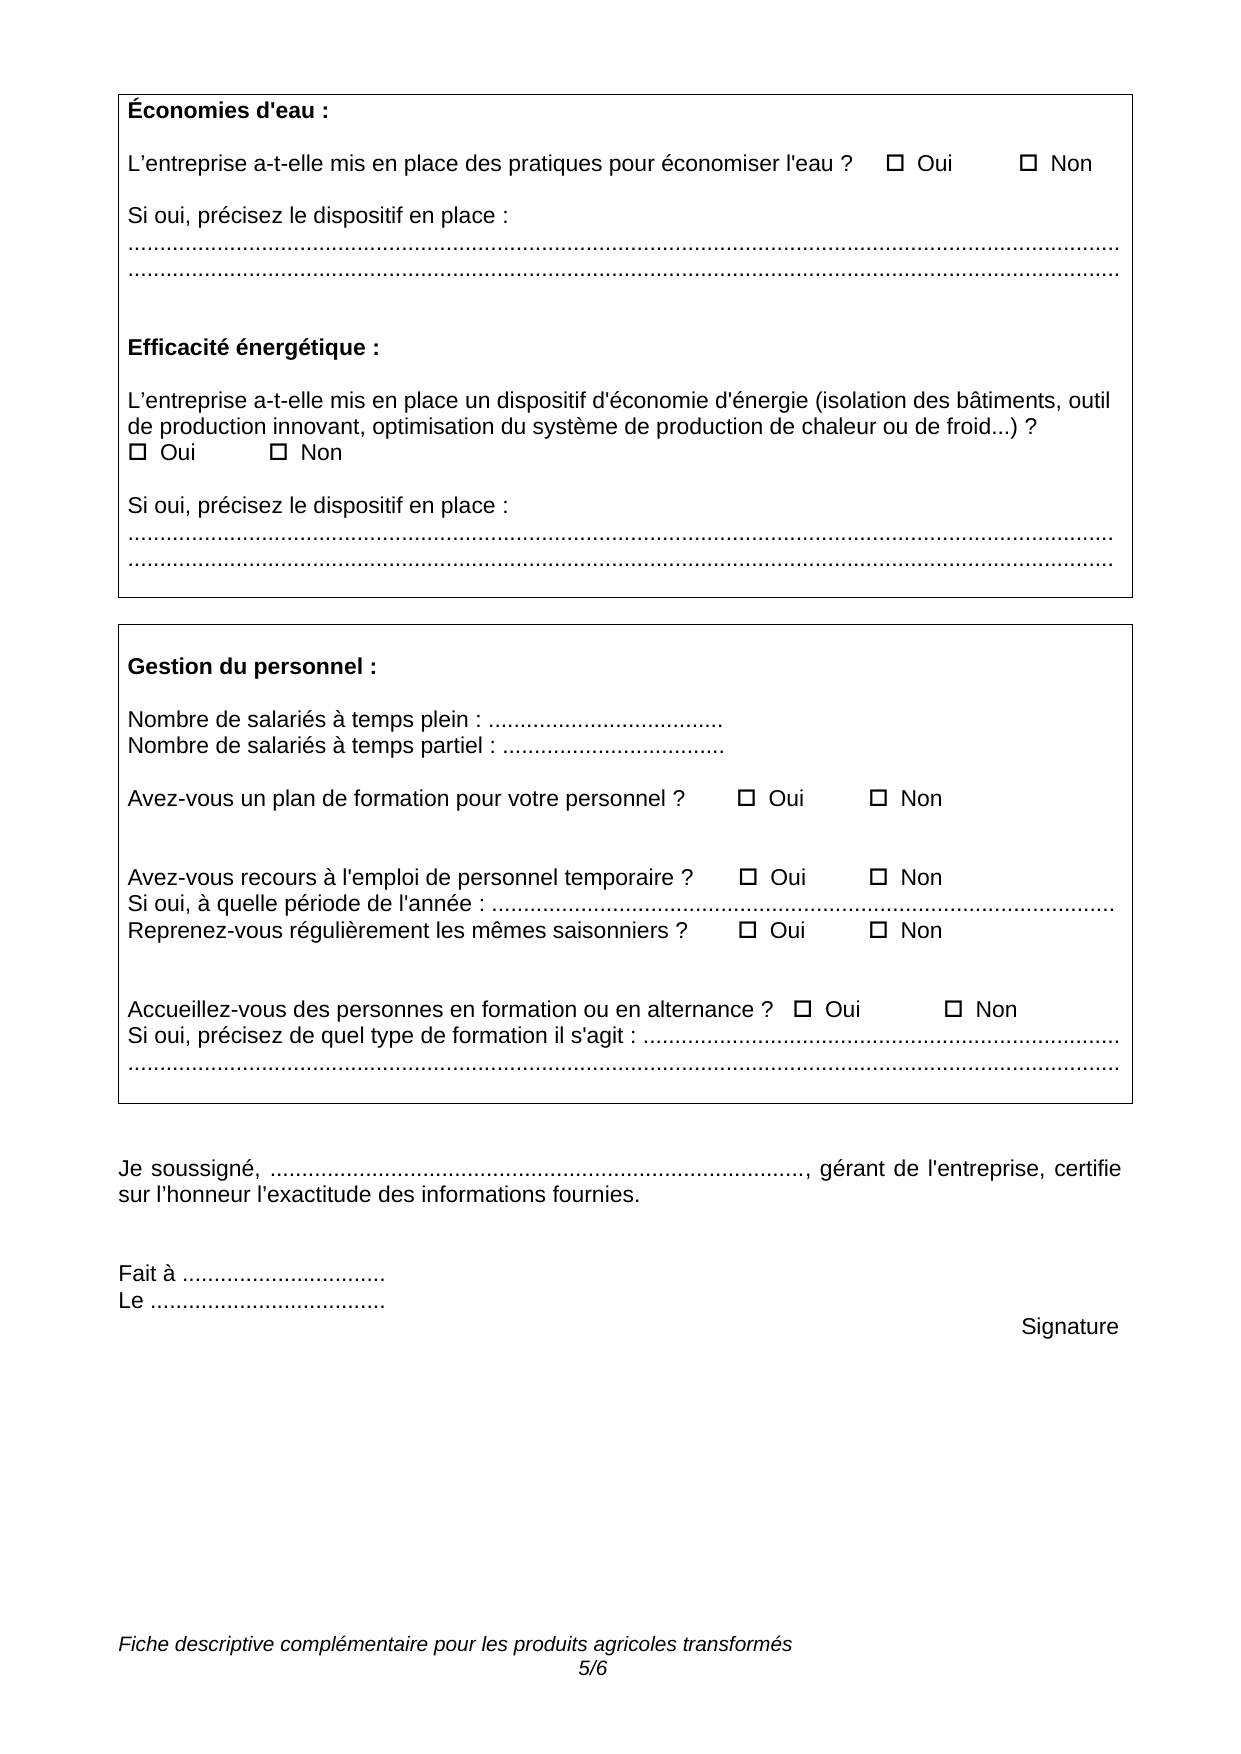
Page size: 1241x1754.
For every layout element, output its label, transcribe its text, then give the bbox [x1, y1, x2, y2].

text ............................................................................................................................................................ [119, 1045, 1132, 1075]
text ............................................................................................................................................................ [119, 252, 1132, 281]
text Avez-vous recours à l'emploi de personnel temporaire ?  Oui  Non [119, 861, 1132, 887]
text L’entreprise a-t-elle mis en place un dispositif d'économie d'énergie (isolation des bâtiments, outil de production innovant, optimisation du système de production de chaleur ou de froid...) ? [119, 383, 1132, 436]
text Je soussigné, ...................................................................................., gérant de l'entreprise, certifie sur l’honneur l’exactitude des informations fournies. [118, 1155, 1122, 1207]
text Reprenez-vous régulièrement les mêmes saisonniers ?  Oui  Non [119, 914, 1132, 943]
text  Oui  Non [119, 436, 1132, 466]
text Nombre de salariés à temps partiel : ................................... [119, 729, 1132, 759]
text Avez-vous un plan de formation pour votre personnel ?  Oui  Non [119, 782, 1132, 811]
text Nombre de salariés à temps plein : ..................................... [119, 703, 1132, 729]
text Signature [118, 1313, 1119, 1339]
text ............................................................................................................................................................ [119, 225, 1132, 252]
text Gestion du personnel : [119, 650, 1132, 679]
text Efficacité énergétique : [119, 331, 1132, 360]
text Économies d'eau : [119, 95, 1132, 123]
text L’entreprise a-t-elle mis en place des pratiques pour économiser l'eau ?  Oui  Non [119, 146, 1132, 176]
text Si oui, précisez le dispositif en place : [119, 489, 1132, 515]
text Si oui, précisez le dispositif en place : [119, 199, 1132, 225]
text ........................................................................................................................................................... [119, 515, 1132, 542]
text Si oui, précisez de quel type de formation il s'agit : ........................................................................... [119, 1019, 1132, 1045]
text Accueillez-vous des personnes en formation ou en alternance ?  Oui  Non [119, 993, 1132, 1019]
text Si oui, à quelle période de l'année : .................................................................................................. [119, 887, 1132, 914]
text Le ..................................... [118, 1287, 1133, 1313]
text ........................................................................................................................................................... [119, 542, 1132, 571]
text Fait à ................................ [118, 1260, 1133, 1287]
